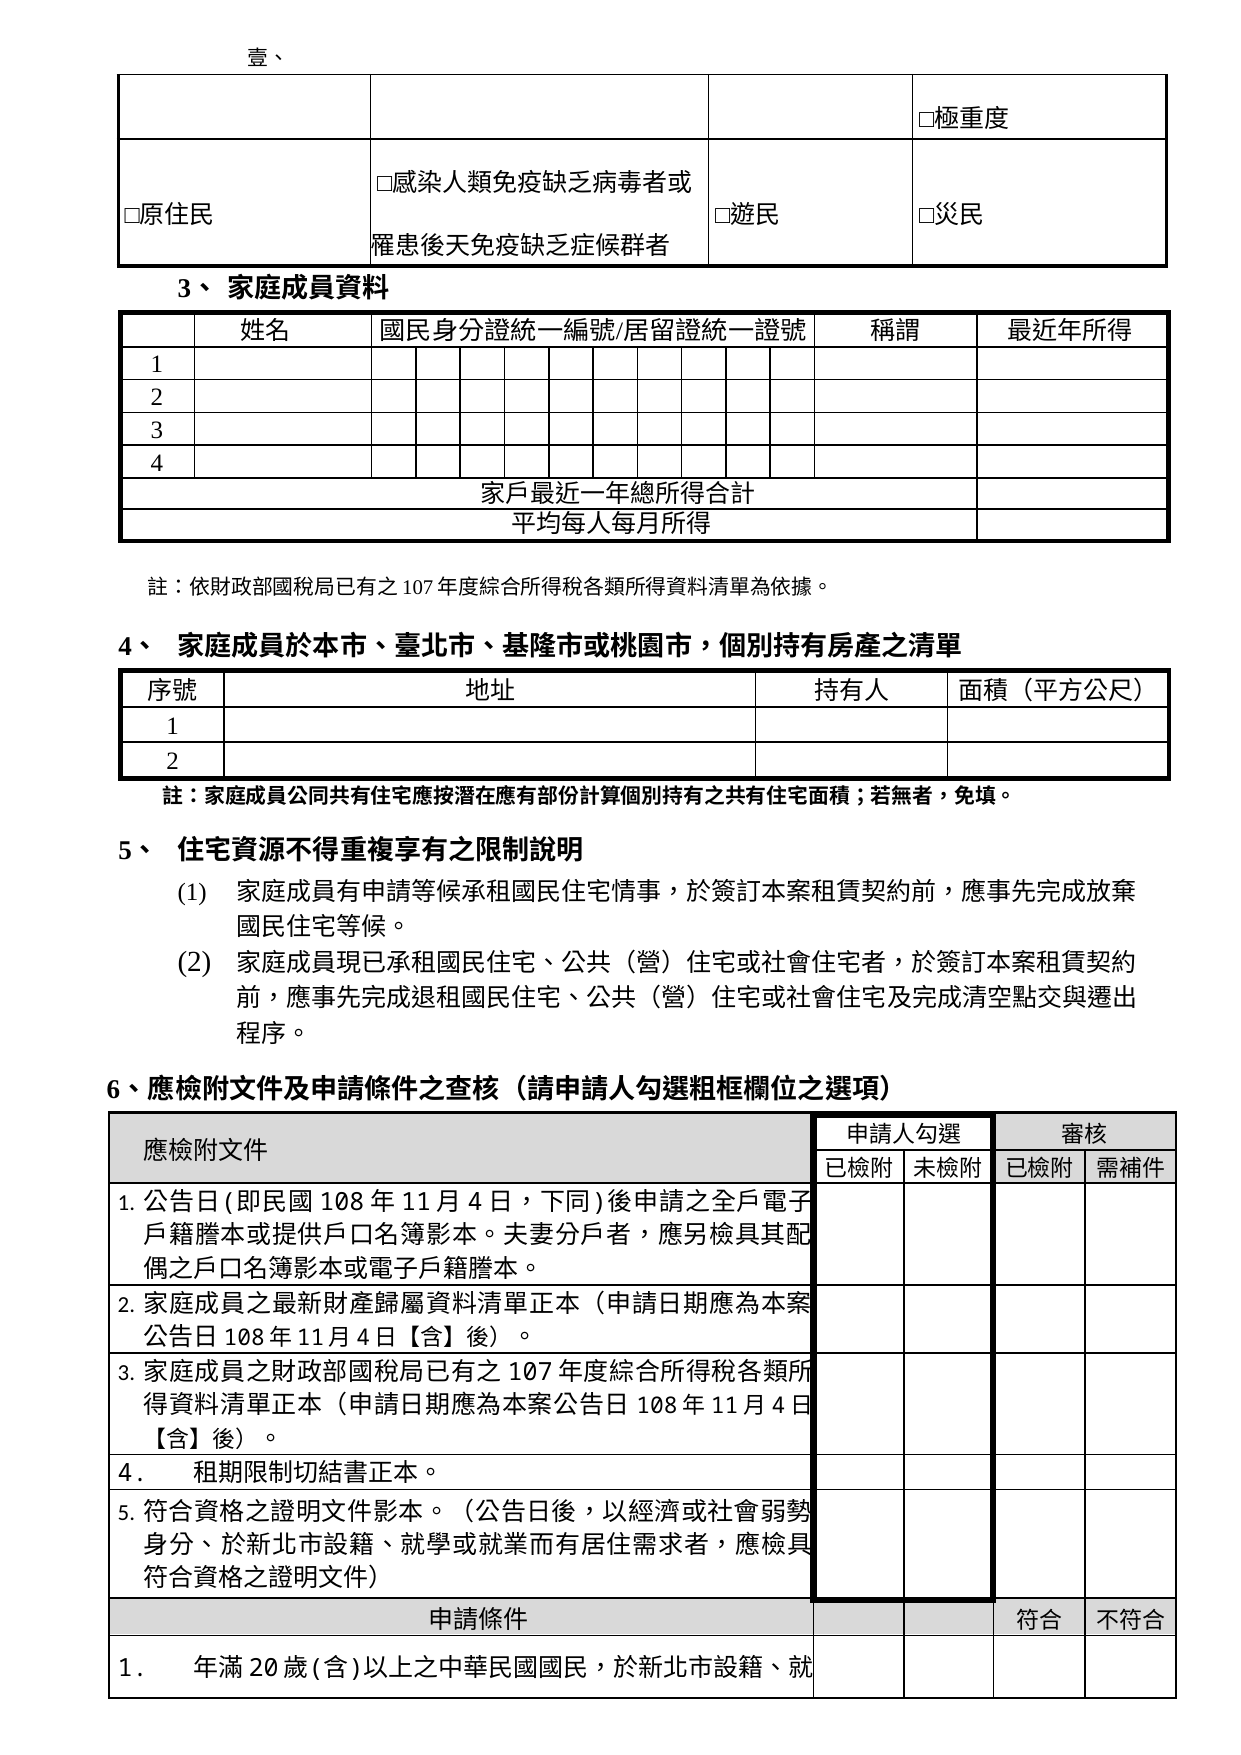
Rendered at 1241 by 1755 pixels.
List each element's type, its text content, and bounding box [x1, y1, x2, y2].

table_cell [550, 413, 592, 444]
list 家庭成員資料 [177, 268, 1110, 305]
table_header 地址 [225, 673, 755, 706]
table_header 稱謂 [815, 315, 976, 346]
table_cell [727, 380, 769, 412]
table_cell 已檢附 [817, 1151, 903, 1182]
table_cell 家庭成員之最新財產歸屬資料清單正本（申請日期應為本案公告日108年11月4日【含】後）。 [110, 1286, 810, 1352]
table_cell □極重度 [913, 75, 1165, 138]
table_cell [817, 1184, 903, 1284]
table_cell [1086, 1184, 1175, 1284]
table_header 國民身分證統一編號/居留證統一證號 [372, 315, 814, 346]
table_cell [771, 348, 814, 379]
table_cell [771, 446, 814, 477]
table_cell [195, 446, 371, 477]
table_cell [417, 413, 459, 444]
table_cell [996, 1354, 1084, 1454]
table_cell 已檢附 [996, 1151, 1084, 1182]
table_cell [756, 743, 947, 776]
table_cell [756, 708, 947, 741]
table_cell [225, 708, 755, 741]
table_cell [195, 380, 371, 412]
table_header 最近年所得 [978, 315, 1166, 346]
text 註：依財政部國稅局已有之107年度綜合所得稅各類所得資料清單為依據。 [148, 543, 1137, 606]
table_cell □原住民 [120, 140, 370, 264]
table_cell [461, 413, 504, 444]
table_cell [1086, 1354, 1175, 1454]
table_cell [905, 1603, 993, 1634]
table_cell 需補件 [1086, 1151, 1175, 1182]
table_cell [682, 380, 725, 412]
table_cell [1086, 1636, 1175, 1697]
table_header 持有人 [756, 673, 947, 706]
table_cell [417, 348, 459, 379]
table_cell [461, 446, 504, 477]
table_cell [372, 380, 415, 412]
table_cell [905, 1184, 990, 1284]
table_cell 不符合 [1086, 1599, 1175, 1634]
table_cell [594, 446, 637, 477]
table_cell [996, 1286, 1084, 1352]
table_header 序號 [123, 673, 223, 706]
table_cell 家庭成員之財政部國稅局已有之107年度綜合所得稅各類所得資料清單正本（申請日期應為本案公告日108年11月4日【含】後）。 [110, 1354, 810, 1454]
table_cell [594, 380, 637, 412]
list 家庭成員現已承租國民住宅、公共（營）住宅或社會住宅者，於簽訂本案租賃契約前，應事先完成退租國民住宅、公共（營）住宅或社會住宅及完成清空點交與遷出程序。 [177, 943, 1137, 1049]
table_cell [817, 1354, 903, 1454]
list 住宅資源不得重複享有之限制說明 [118, 829, 1110, 867]
table_cell [120, 75, 370, 138]
table_cell [905, 1286, 990, 1352]
table_cell [550, 348, 592, 379]
table_cell [815, 380, 976, 412]
list 應檢附文件及申請條件之查核（請申請人勾選粗框欄位之選項） [106, 1069, 1110, 1106]
table_cell [978, 510, 1166, 539]
table_cell [817, 1490, 903, 1597]
table_cell [771, 413, 814, 444]
table_cell 3 [123, 413, 194, 444]
table_cell 家戶最近一年總所得合計 [123, 479, 976, 508]
table_cell [978, 446, 1166, 477]
table_cell [727, 348, 769, 379]
table_header 審核 [996, 1114, 1175, 1149]
table_cell □感染人類免疫缺乏病毒者或罹患後天免疫缺乏症候群者 [371, 140, 708, 264]
table_cell □災民 [913, 140, 1165, 264]
table_cell □遊民 [709, 140, 912, 264]
table_cell 1 [123, 348, 194, 379]
table_cell [1086, 1490, 1175, 1597]
table_cell 符合 [994, 1599, 1084, 1634]
table_cell [815, 348, 976, 379]
table_cell [727, 413, 769, 444]
table_cell [417, 380, 459, 412]
table_cell [195, 413, 371, 444]
table_cell 平均每人每月所得 [123, 510, 976, 539]
table_cell [817, 1286, 903, 1352]
table_cell [905, 1354, 990, 1454]
table_cell [978, 479, 1166, 508]
table_cell [978, 380, 1166, 412]
table_cell 未檢附 [905, 1151, 990, 1182]
table_cell [682, 348, 725, 379]
table_cell [727, 446, 769, 477]
table_cell [372, 413, 415, 444]
table_cell [505, 446, 548, 477]
table_header 申請人勾選 [817, 1118, 990, 1149]
table_cell 2 [123, 743, 223, 776]
table_cell [371, 75, 708, 138]
table_cell [505, 380, 548, 412]
table_cell [948, 708, 1167, 741]
table_cell [550, 380, 592, 412]
table_cell [594, 348, 637, 379]
table_cell [505, 348, 548, 379]
table_cell 1 [123, 708, 223, 741]
table_cell 符合資格之證明文件影本。（公告日後，以經濟或社會弱勢身分、於新北市設籍、就學或就業而有居住需求者，應檢具符合資格之證明文件） [110, 1490, 810, 1597]
table_header 應檢附文件 [110, 1114, 810, 1182]
table_cell 公告日(即民國108年11月4日，下同)後申請之全戶電子戶籍謄本或提供戶口名簿影本。夫妻分戶者，應另檢具其配偶之戶口名簿影本或電子戶籍謄本。 [110, 1184, 810, 1284]
table_cell [372, 348, 415, 379]
table_cell 年滿20歲(含)以上之中華民國國民，於新北市設籍、就 [110, 1636, 813, 1697]
table_cell [978, 413, 1166, 444]
table_cell [905, 1490, 990, 1597]
table_cell [709, 75, 912, 138]
table_cell [815, 413, 976, 444]
table_cell [505, 413, 548, 444]
table_cell [638, 380, 681, 412]
list 家庭成員有申請等候承租國民住宅情事，於簽訂本案租賃契約前，應事先完成放棄國民住宅等候。 [177, 872, 1137, 943]
table_cell [682, 413, 725, 444]
table_cell 申請條件 [110, 1599, 813, 1634]
table_cell [771, 380, 814, 412]
table_cell [817, 1455, 903, 1488]
table_cell [978, 348, 1166, 379]
table_cell [814, 1603, 903, 1634]
list 家庭成員於本市、臺北市、基隆市或桃園市，個別持有房產之清單 [118, 626, 1110, 663]
table_cell [638, 446, 681, 477]
table_cell [372, 446, 415, 477]
table_cell [638, 348, 681, 379]
table_cell [594, 413, 637, 444]
table_cell [994, 1636, 1084, 1697]
table_cell [1086, 1455, 1175, 1488]
table_cell [195, 348, 371, 379]
table_cell [814, 1636, 903, 1697]
table_cell 2 [123, 380, 194, 412]
table_header 面積（平方公尺） [948, 673, 1167, 706]
table_cell [461, 380, 504, 412]
table_cell [996, 1455, 1084, 1488]
table_cell [682, 446, 725, 477]
table_cell [1086, 1286, 1175, 1352]
table_cell 4 [123, 446, 194, 477]
table_cell [996, 1490, 1084, 1597]
table_cell [225, 743, 755, 776]
table_cell 租期限制切結書正本。 [110, 1455, 810, 1488]
table_header 姓名 [195, 315, 371, 346]
table_cell [905, 1455, 990, 1488]
table_cell [461, 348, 504, 379]
table_cell [905, 1636, 993, 1697]
text 註：家庭成員公同共有住宅應按潛在應有部份計算個別持有之共有住宅面積；若無者，免填。 [162, 781, 1137, 810]
table_cell [948, 743, 1167, 776]
table_cell [550, 446, 592, 477]
table_cell [815, 446, 976, 477]
table_cell [638, 413, 681, 444]
table_header [123, 315, 194, 346]
table_cell [417, 446, 459, 477]
table_cell [996, 1184, 1084, 1284]
